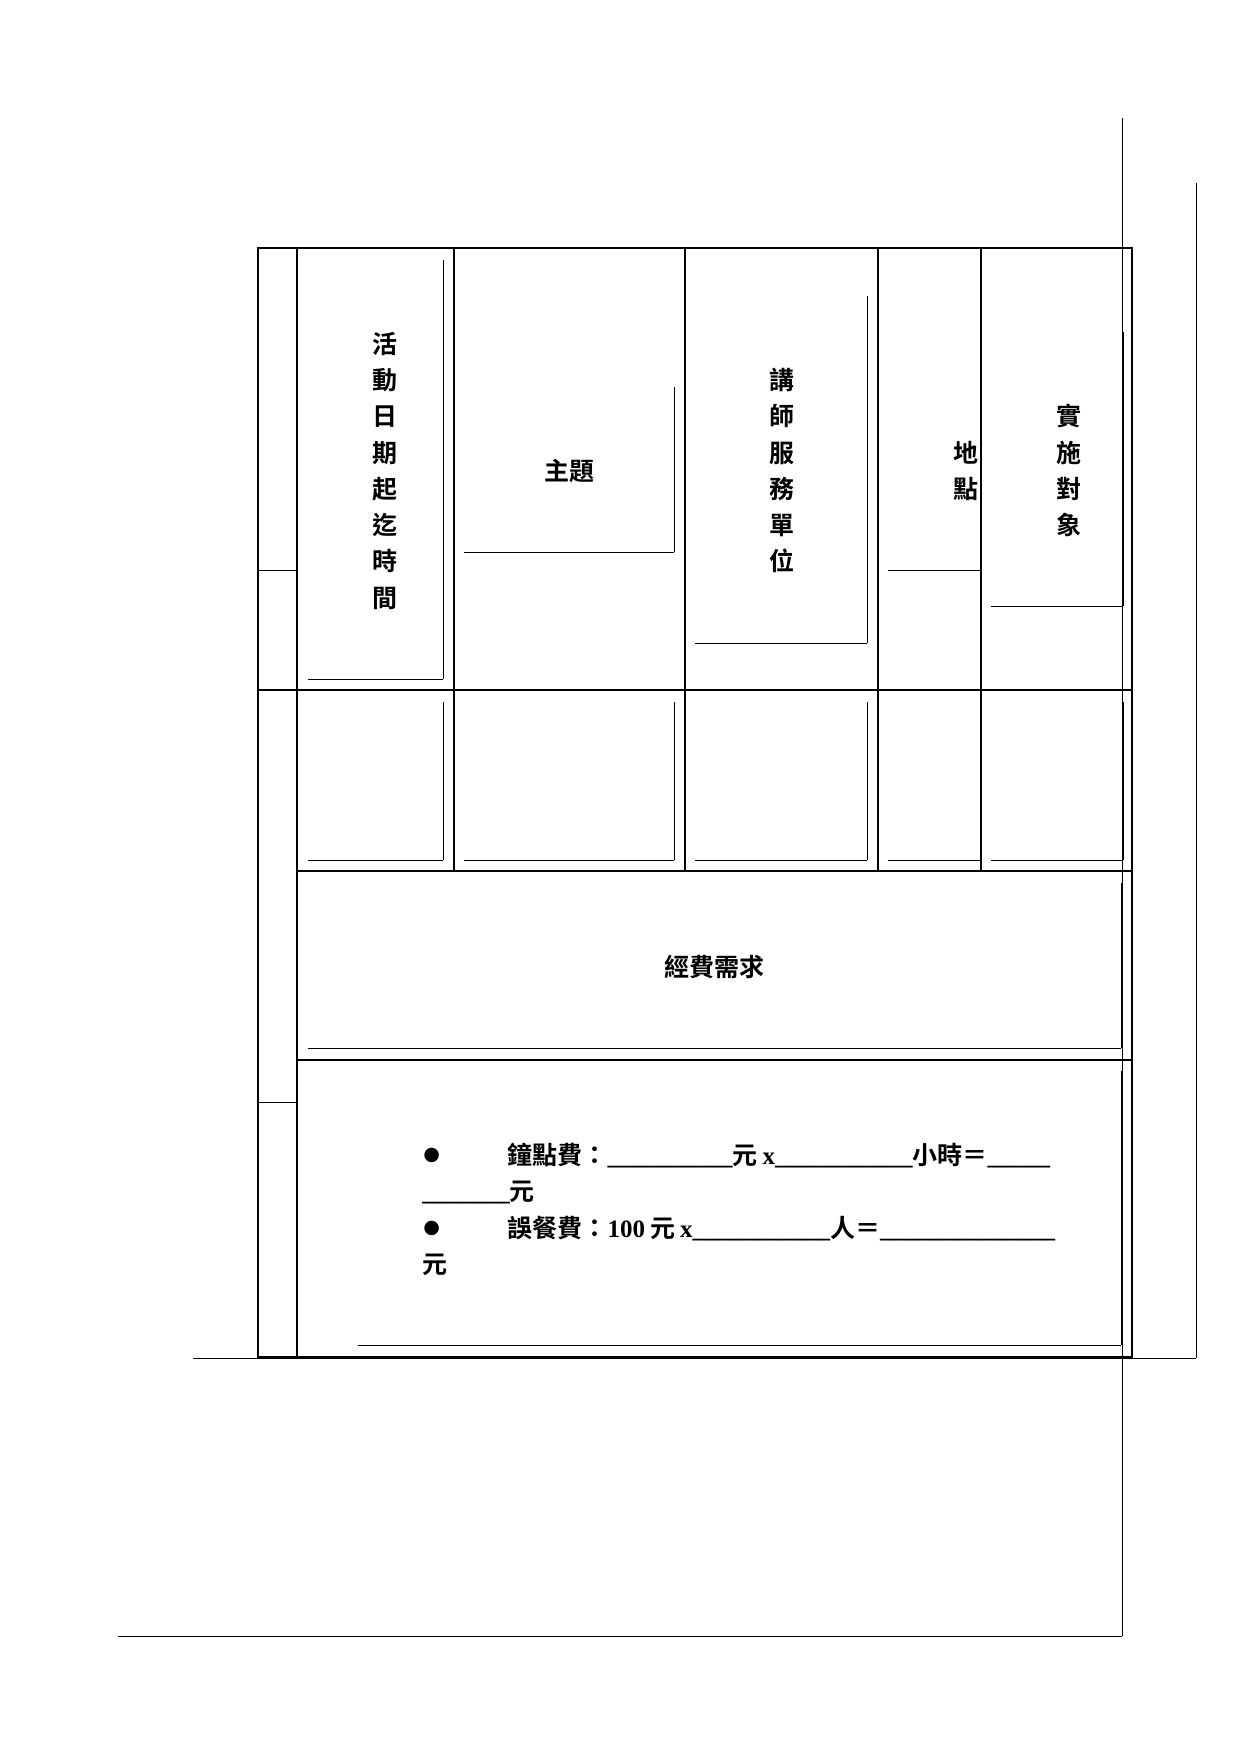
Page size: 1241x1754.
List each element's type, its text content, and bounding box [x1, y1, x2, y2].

table_header 主題 [455, 249, 684, 689]
table_cell [879, 691, 980, 870]
table_cell [455, 691, 684, 870]
table_cell [982, 691, 1122, 870]
table_cell 1 [259, 691, 296, 1102]
table_cell [298, 691, 453, 870]
table_cell [1123, 872, 1131, 1058]
table_header 序 號 [259, 249, 296, 570]
table_cell 鐘點費：__________元x___________小時＝____________元 誤餐費：100元x___________人＝______________元 [298, 1061, 1122, 1356]
table_header 地點 [879, 249, 980, 689]
table_cell 經費需求 [298, 872, 1122, 1058]
table_cell 1 [259, 1103, 296, 1356]
table_header 講師 服務單位 [686, 249, 877, 689]
table_cell [1123, 691, 1131, 870]
table_header 序 號 [259, 571, 296, 689]
table_cell [1123, 1061, 1131, 1356]
table_header 活動日期 起迄時間 [298, 249, 453, 689]
table_header 實施對象 [982, 249, 1122, 689]
table_cell [686, 691, 877, 870]
table_header [1123, 249, 1131, 689]
